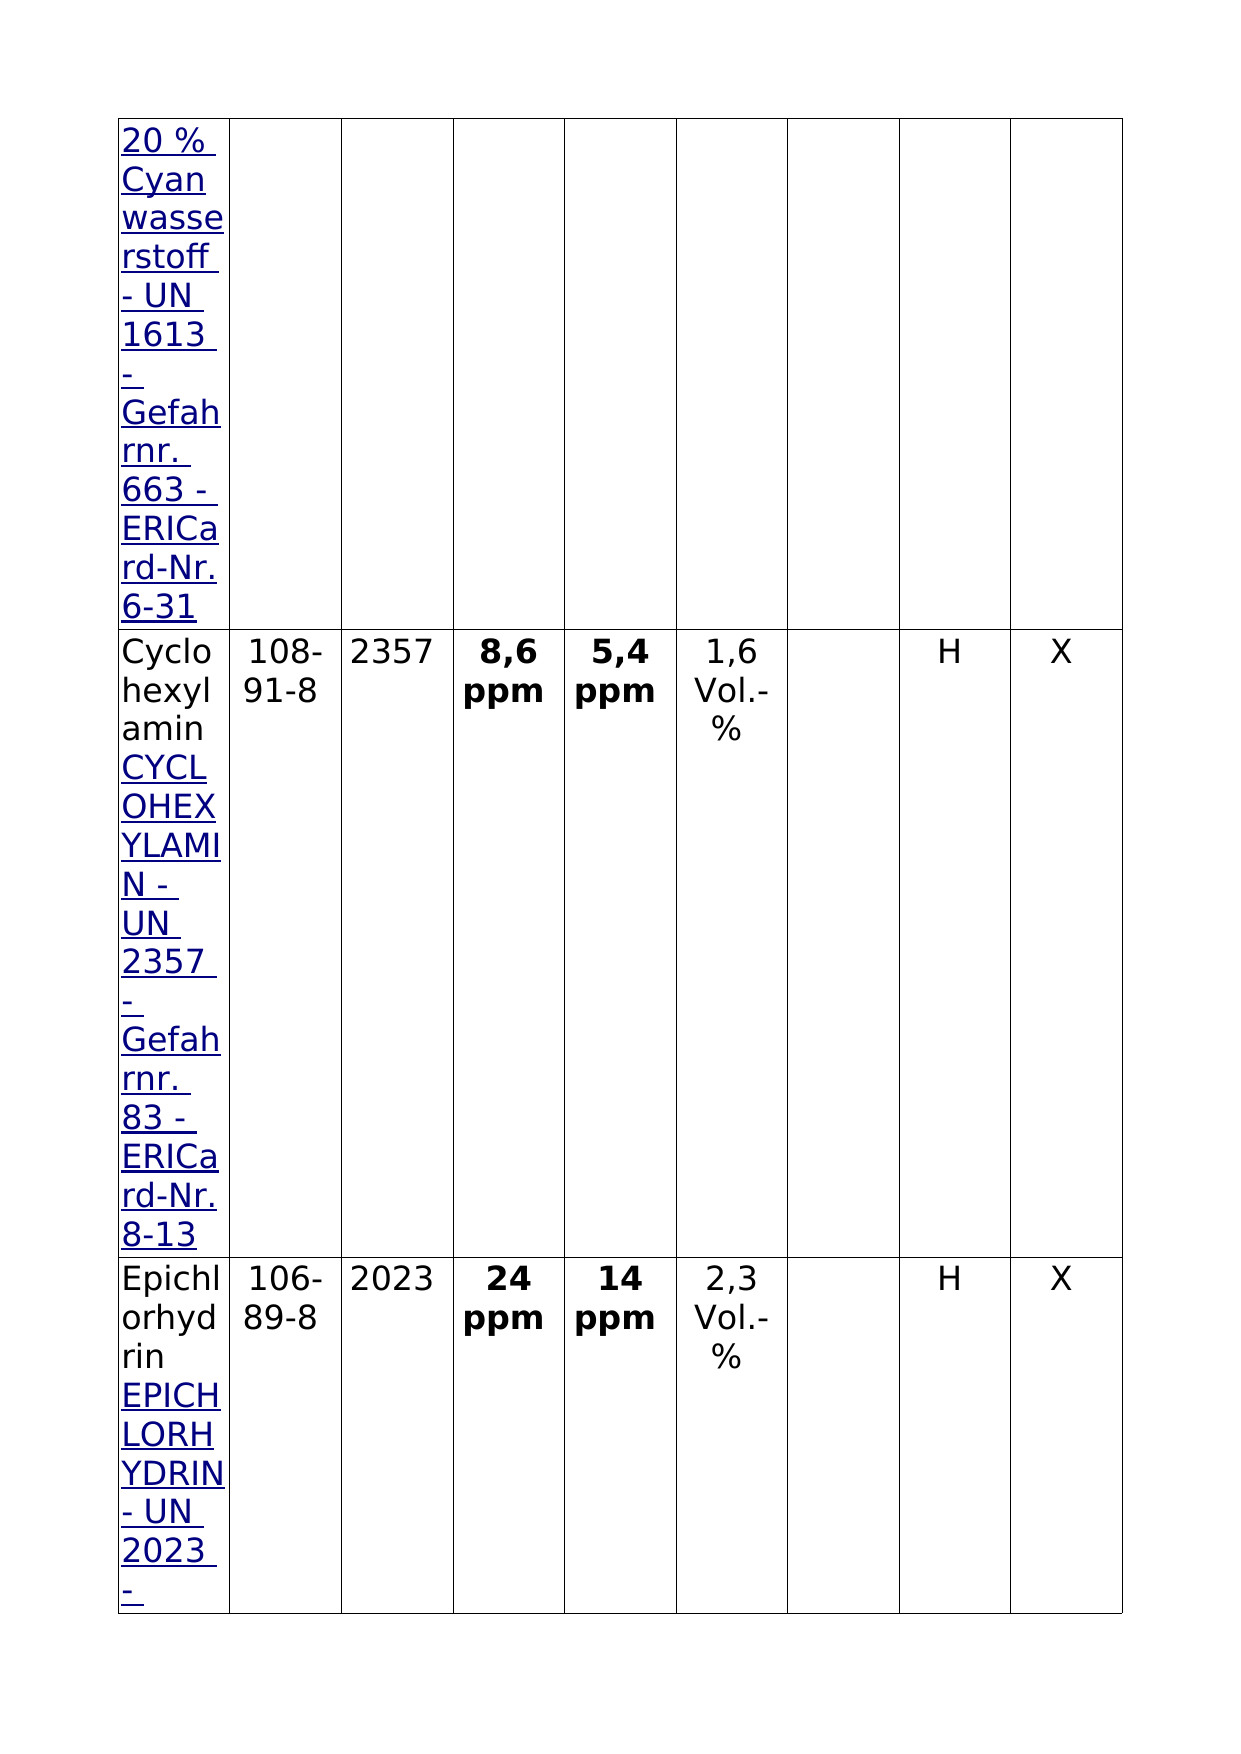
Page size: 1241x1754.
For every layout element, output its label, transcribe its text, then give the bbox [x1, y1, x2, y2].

table_cell 2357 [342, 630, 453, 1257]
table_cell 14 ppm [565, 1258, 676, 1612]
table_cell 2023 [342, 1258, 453, 1612]
table_cell 20 % Cyanwasserstoff - UN 1613 - Gefahrnr. 663 - ERICard-Nr. 6-31 [119, 119, 229, 629]
table_cell [788, 119, 899, 629]
table_cell [900, 119, 1010, 629]
table_cell 5,4 ppm [565, 630, 676, 1257]
table_cell Cyclohexylamin CYCLOHEXYLAMIN - UN 2357 - Gefahrnr. 83 - ERICard-Nr. 8-13 [119, 630, 229, 1257]
table_cell H [900, 1258, 1010, 1612]
table_cell [342, 119, 453, 629]
table_cell X [1011, 1258, 1122, 1612]
table_cell 8,6 ppm [454, 630, 564, 1257]
table_cell 24 ppm [454, 1258, 564, 1612]
table_cell [788, 1258, 899, 1612]
table_cell [677, 119, 787, 629]
table_cell [454, 119, 564, 629]
table_cell [230, 119, 341, 629]
table_cell [565, 119, 676, 629]
table_cell 106-89-8 [230, 1258, 341, 1612]
table_cell X [1011, 630, 1122, 1257]
table_cell [788, 630, 899, 1257]
table_cell 1,6 Vol.-% [677, 630, 787, 1257]
table_cell 108-91-8 [230, 630, 341, 1257]
table_cell 2,3 Vol.-% [677, 1258, 787, 1612]
table_cell [1011, 119, 1122, 629]
table_cell Epichlorhydrin EPICHLORHYDRIN - UN 2023 [119, 1258, 229, 1612]
table_cell H [900, 630, 1010, 1257]
